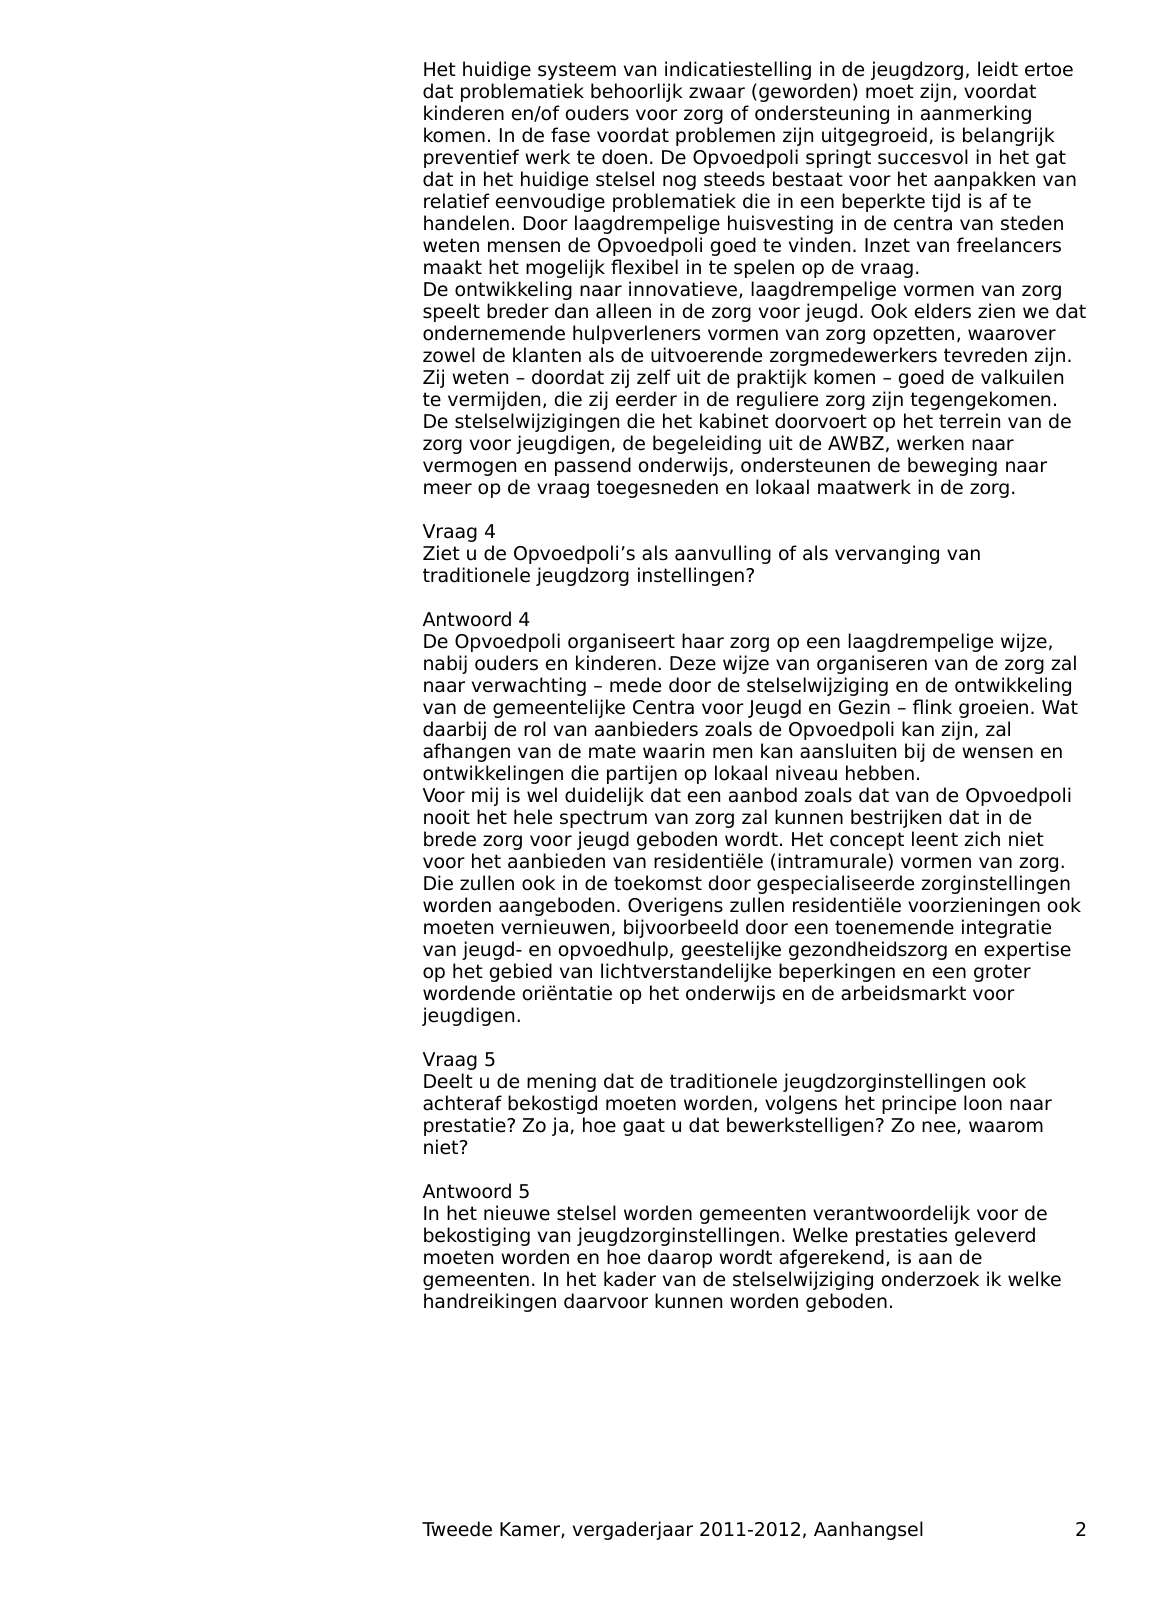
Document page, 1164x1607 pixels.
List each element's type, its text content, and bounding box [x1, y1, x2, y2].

text Vraag 4 [422, 521, 1087, 543]
text Deelt u de mening dat de traditionele jeugdzorginstellingen ook achteraf bekostigd moeten worden, volgens het principe loon naar prestatie? Zo ja, hoe gaat u dat bewerkstelligen? Zo nee, waarom niet? [422, 1071, 1087, 1159]
text De Opvoedpoli organiseert haar zorg op een laagdrempelige wijze, nabij ouders en kinderen. Deze wijze van organiseren van de zorg zal naar verwachting – mede door de stelselwijziging en de ontwikkeling van de gemeentelijke Centra voor Jeugd en Gezin – flink groeien. Wat daarbij de rol van aanbieders zoals de Opvoedpoli kan zijn, zal afhangen van de mate waarin men kan aansluiten bij de wensen en ontwikkelingen die partijen op lokaal niveau hebben. [422, 631, 1087, 785]
text De ontwikkeling naar innovatieve, laagdrempelige vormen van zorg speelt breder dan alleen in de zorg voor jeugd. Ook elders zien we dat ondernemende hulpverleners vormen van zorg opzetten, waarover zowel de klanten als de uitvoerende zorgmedewerkers tevreden zijn. Zij weten – doordat zij zelf uit de praktijk komen – goed de valkuilen te vermijden, die zij eerder in de reguliere zorg zijn tegengekomen. [422, 279, 1087, 411]
text Vraag 5 [422, 1049, 1087, 1071]
text Voor mij is wel duidelijk dat een aanbod zoals dat van de Opvoedpoli nooit het hele spectrum van zorg zal kunnen bestrijken dat in de brede zorg voor jeugd geboden wordt. Het concept leent zich niet voor het aanbieden van residentiële (intramurale) vormen van zorg. Die zullen ook in de toekomst door gespecialiseerde zorginstellingen worden aangeboden. Overigens zullen residentiële voorzieningen ook moeten vernieuwen, bijvoorbeeld door een toenemende integratie van jeugd- en opvoedhulp, geestelijke gezondheidszorg en expertise op het gebied van lichtverstandelijke beperkingen en een groter wordende oriëntatie op het onderwijs en de arbeidsmarkt voor jeugdigen. [422, 785, 1087, 1027]
text In het nieuwe stelsel worden gemeenten verantwoordelijk voor de bekostiging van jeugdzorginstellingen. Welke prestaties geleverd moeten worden en hoe daarop wordt afgerekend, is aan de gemeenten. In het kader van de stelselwijziging onderzoek ik welke handreikingen daarvoor kunnen worden geboden. [422, 1203, 1087, 1313]
text Ziet u de Opvoedpoli’s als aanvulling of als vervanging van traditionele jeugdzorg instellingen? [422, 543, 1087, 587]
text De stelselwijzigingen die het kabinet doorvoert op het terrein van de zorg voor jeugdigen, de begeleiding uit de AWBZ, werken naar vermogen en passend onderwijs, ondersteunen de beweging naar meer op de vraag toegesneden en lokaal maatwerk in de zorg. [422, 411, 1087, 499]
text Het huidige systeem van indicatiestelling in de jeugdzorg, leidt ertoe dat problematiek behoorlijk zwaar (geworden) moet zijn, voordat kinderen en/of ouders voor zorg of ondersteuning in aanmerking komen. In de fase voordat problemen zijn uitgegroeid, is belangrijk preventief werk te doen. De Opvoedpoli springt succesvol in het gat dat in het huidige stelsel nog steeds bestaat voor het aanpakken van relatief eenvoudige problematiek die in een beperkte tijd is af te handelen. Door laagdrempelige huisvesting in de centra van steden weten mensen de Opvoedpoli goed te vinden. Inzet van freelancers maakt het mogelijk flexibel in te spelen op de vraag. [422, 59, 1087, 279]
text Antwoord 5 [422, 1181, 1087, 1203]
text Antwoord 4 [422, 609, 1087, 631]
